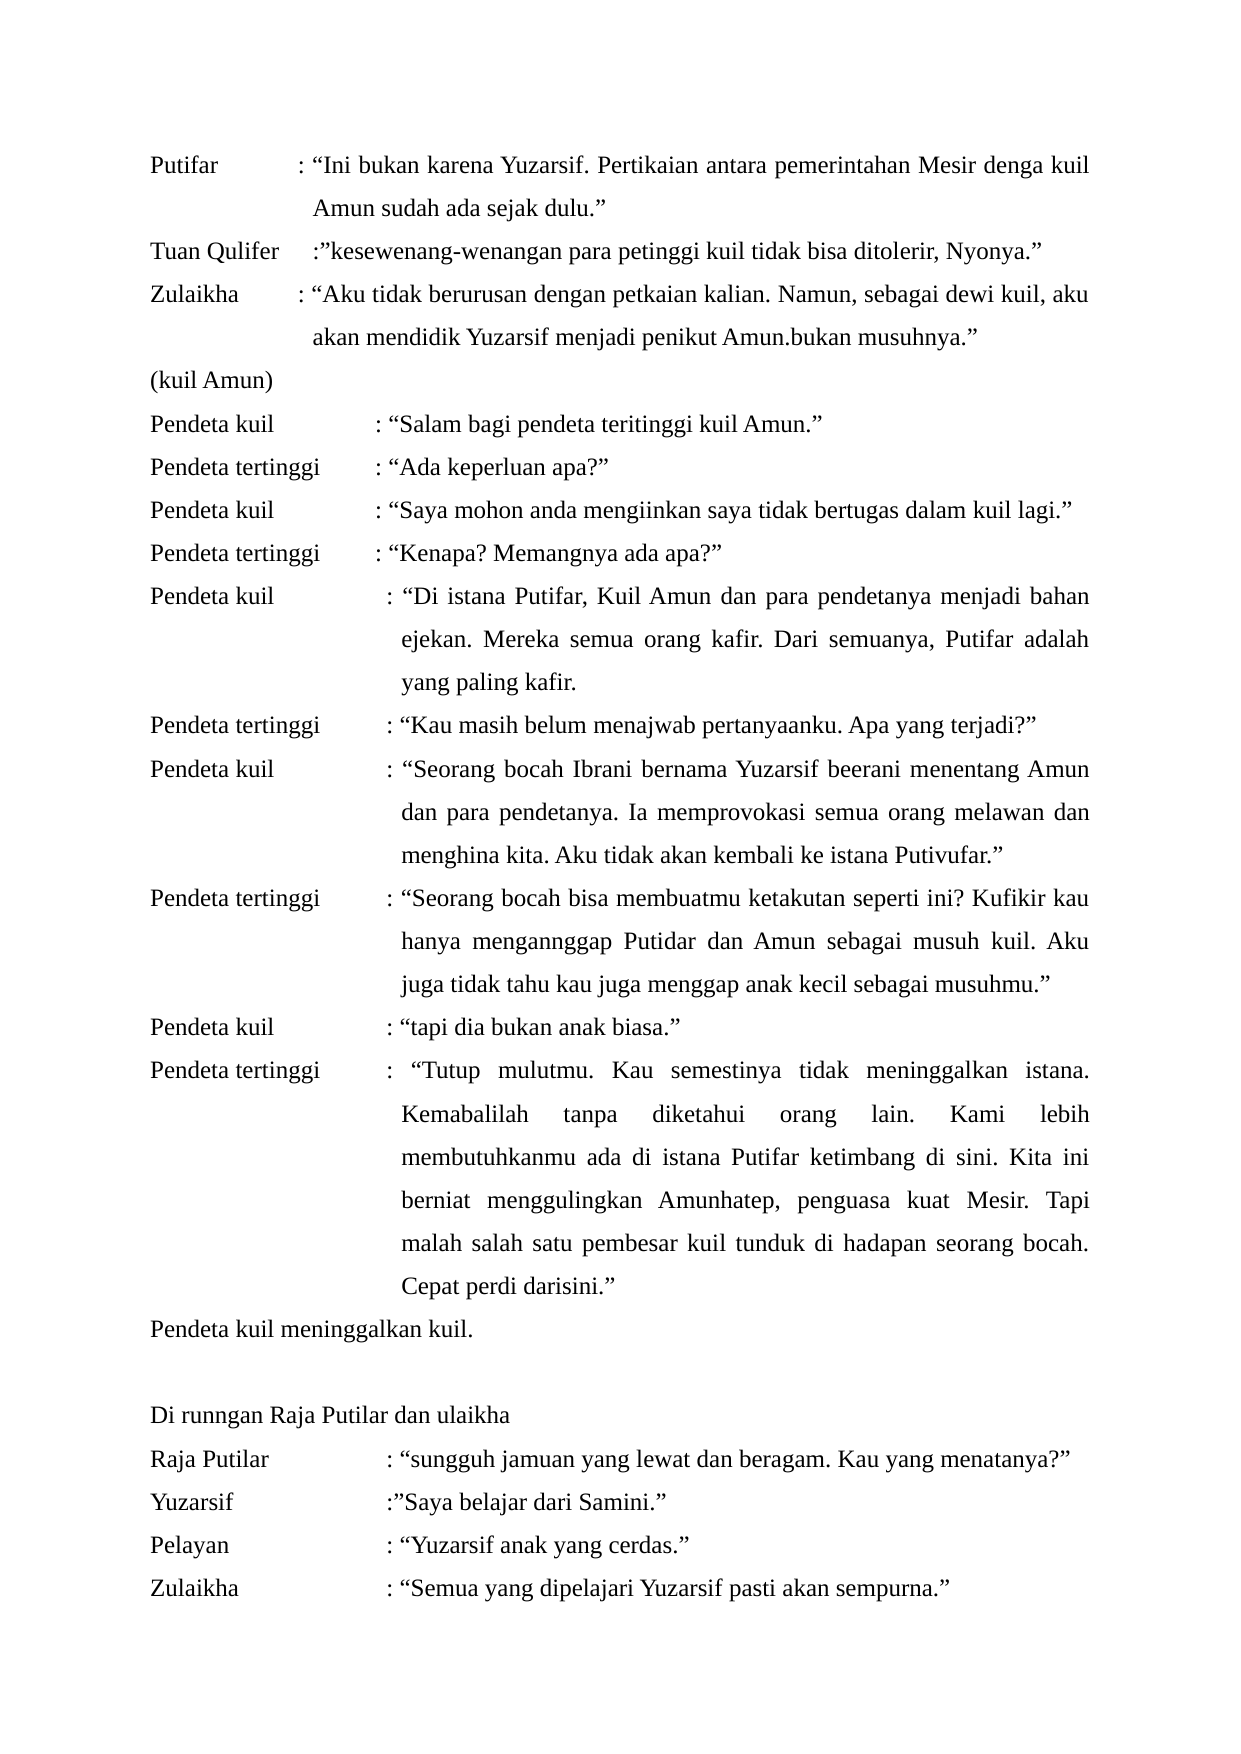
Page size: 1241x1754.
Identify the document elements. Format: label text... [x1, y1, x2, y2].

text Pendeta kuil : “Di istana Putifar, Kuil Amun dan para pendetanya menjadi bahan ejekan. Mereka semua orang kafir. Dari semuanya, Putifar adalah yang paling kafir. [150, 581, 1090, 696]
text Pendeta tertinggi : “Ada keperluan apa?” [150, 452, 1090, 481]
text Pendeta kuil meninggalkan kuil. [150, 1314, 1090, 1343]
text Pendeta tertinggi : “Tutup mulutmu. Kau semestinya tidak meninggalkan istana. Kemabalilah tanpa diketahui orang lain. Kami lebih membutuhkanmu ada di istana Putifar ketimbang di sini. Kita ini berniat menggulingkan Amunhatep, penguasa kuat Mesir. Tapi malah salah satu pembesar kuil tunduk di hadapan seorang bocah. Cepat perdi darisini.” [150, 1056, 1090, 1300]
text Pendeta kuil : “tapi dia bukan anak biasa.” [150, 1012, 1090, 1041]
text Yuzarsif :”Saya belajar dari Samini.” [150, 1487, 1090, 1516]
text Pendeta tertinggi : “Kenapa? Memangnya ada apa?” [150, 538, 1090, 567]
text Raja Putilar : “sungguh jamuan yang lewat dan beragam. Kau yang menatanya?” [150, 1444, 1090, 1472]
text Putifar : “Ini bukan karena Yuzarsif. Pertikaian antara pemerintahan Mesir denga kuil Amun sudah ada sejak dulu.” [150, 150, 1090, 222]
text Pendeta kuil : “Seorang bocah Ibrani bernama Yuzarsif beerani menentang Amun dan para pendetanya. Ia memprovokasi semua orang melawan dan menghina kita. Aku tidak akan kembali ke istana Putivufar.” [150, 754, 1090, 869]
text Zulaikha : “Semua yang dipelajari Yuzarsif pasti akan sempurna.” [150, 1573, 1090, 1602]
text Di runngan Raja Putilar dan ulaikha [150, 1401, 1090, 1429]
text Pendeta tertinggi : “Seorang bocah bisa membuatmu ketakutan seperti ini? Kufikir kau hanya mengannggap Putidar dan Amun sebagai musuh kuil. Aku juga tidak tahu kau juga menggap anak kecil sebagai musuhmu.” [150, 883, 1090, 998]
text Pendeta tertinggi : “Kau masih belum menajwab pertanyaanku. Apa yang terjadi?” [150, 711, 1090, 739]
text Zulaikha : “Aku tidak berurusan dengan petkaian kalian. Namun, sebagai dewi kuil, aku akan mendidik Yuzarsif menjadi penikut Amun.bukan musuhnya.” [150, 279, 1090, 351]
text Pelayan : “Yuzarsif anak yang cerdas.” [150, 1530, 1090, 1559]
text Pendeta kuil : “Saya mohon anda mengiinkan saya tidak bertugas dalam kuil lagi.” [150, 495, 1090, 524]
text Pendeta kuil : “Salam bagi pendeta teritinggi kuil Amun.” [150, 409, 1090, 437]
text Tuan Qulifer :”kesewenang-wenangan para petinggi kuil tidak bisa ditolerir, Nyonya.” [150, 236, 1090, 265]
text (kuil Amun) [150, 366, 1090, 394]
